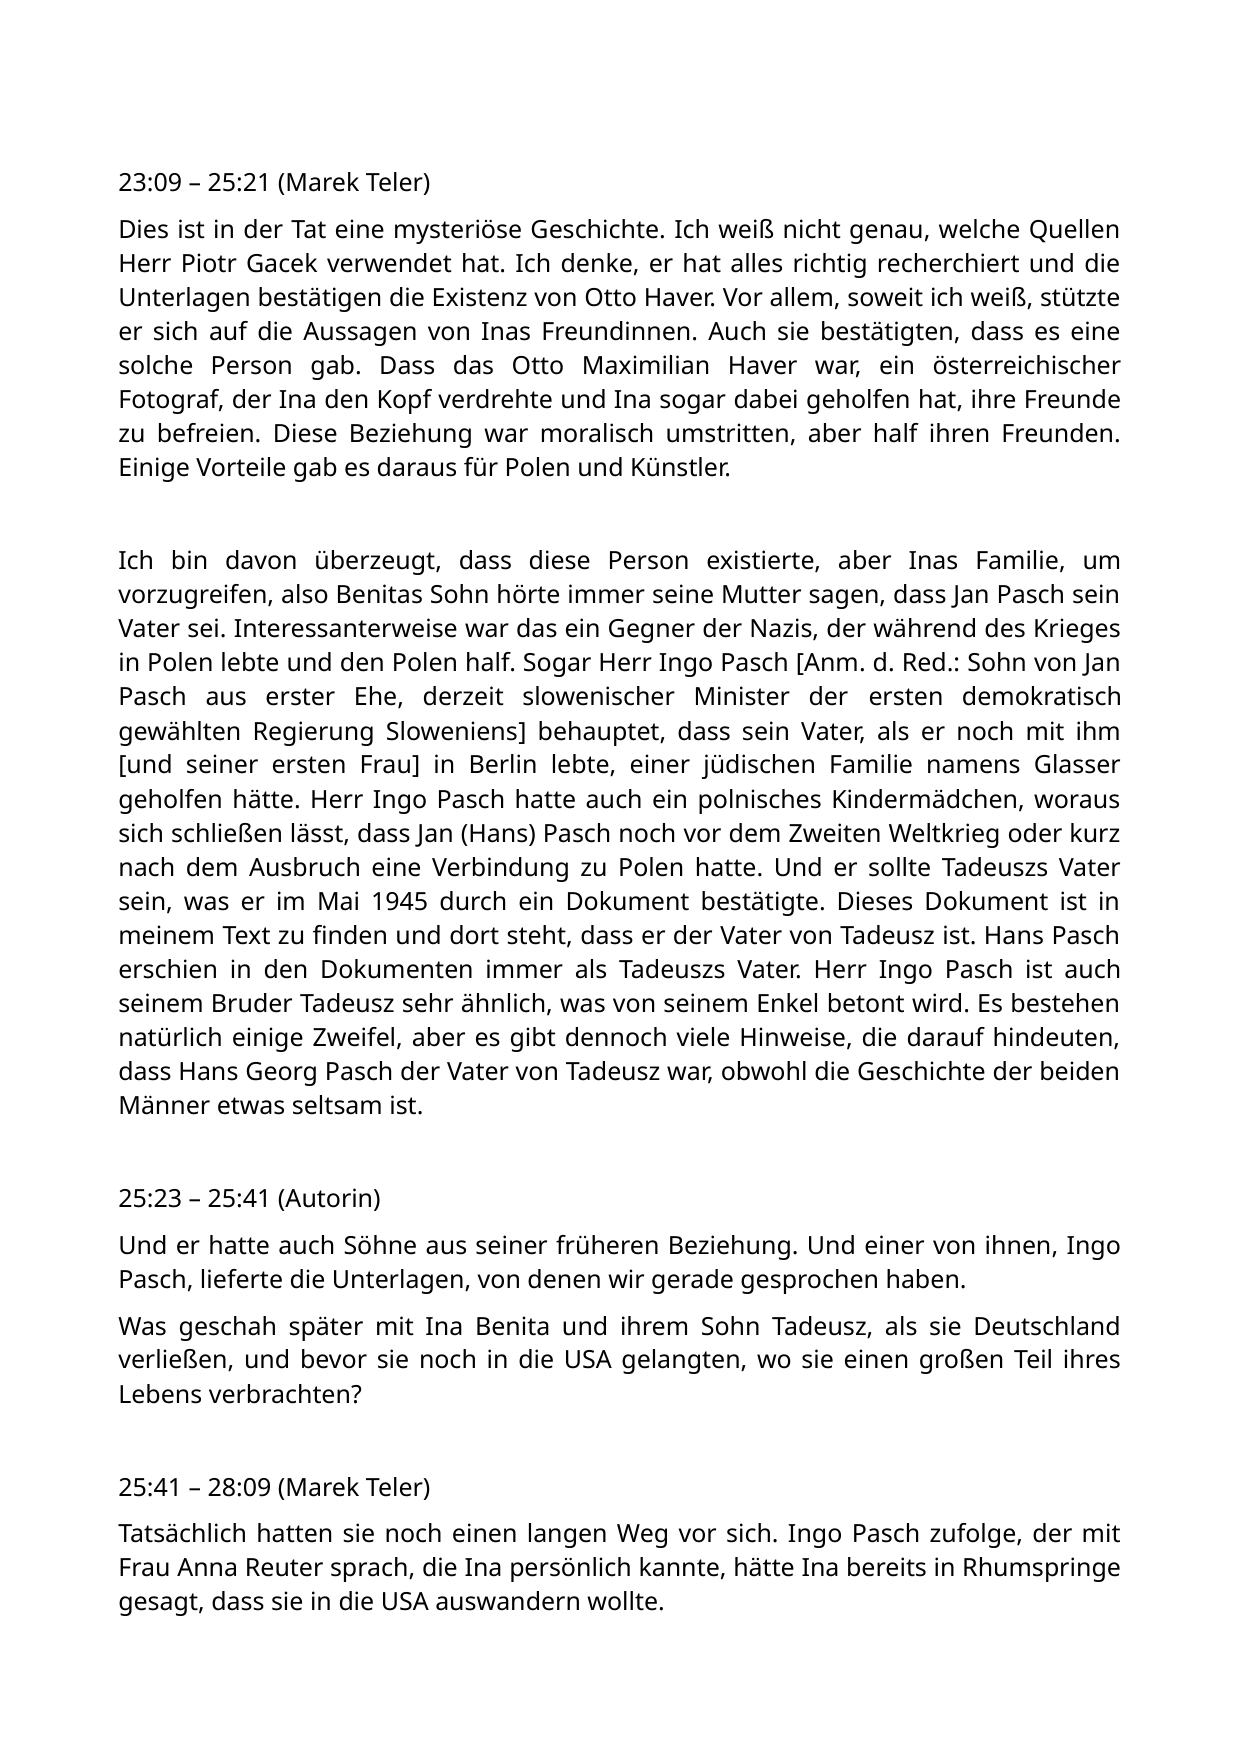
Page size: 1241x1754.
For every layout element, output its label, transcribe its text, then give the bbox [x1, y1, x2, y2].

text Und er hatte auch Söhne aus seiner früheren Beziehung. Und einer von ihnen, Ingo Pasch, lieferte die Unterlagen, von denen wir gerade gesprochen haben. [118, 1227, 1122, 1296]
text Dies ist in der Tat eine mysteriöse Geschichte. Ich weiß nicht genau, welche Quellen Herr Piotr Gacek verwendet hat. Ich denke, er hat alles richtig recherchiert und die Unterlagen bestätigen die Existenz von Otto Haver. Vor allem, soweit ich weiß, stützte er sich auf die Aussagen von Inas Freundinnen. Auch sie bestätigten, dass es eine solche Person gab. Dass das Otto Maximilian Haver war, ein österreichischer Fotograf, der Ina den Kopf verdrehte und Ina sogar dabei geholfen hat, ihre Freunde zu befreien. Diese Beziehung war moralisch umstritten, aber half ihren Freunden. Einige Vorteile gab es daraus für Polen und Künstler. [118, 211, 1122, 484]
text Ich bin davon überzeugt, dass diese Person existierte, aber Inas Familie, um vorzugreifen, also Benitas Sohn hörte immer seine Mutter sagen, dass Jan Pasch sein Vater sei. Interessanterweise war das ein Gegner der Nazis, der während des Krieges in Polen lebte und den Polen half. Sogar Herr Ingo Pasch [Anm. d. Red.: Sohn von Jan Pasch aus erster Ehe, derzeit slowenischer Minister der ersten demokratisch gewählten Regierung Sloweniens] behauptet, dass sein Vater, als er noch mit ihm [und seiner ersten Frau] in Berlin lebte, einer jüdischen Familie namens Glasser geholfen hätte. Herr Ingo Pasch hatte auch ein polnisches Kindermädchen, woraus sich schließen lässt, dass Jan (Hans) Pasch noch vor dem Zweiten Weltkrieg oder kurz nach dem Ausbruch eine Verbindung zu Polen hatte. Und er sollte Tadeuszs Vater sein, was er im Mai 1945 durch ein Dokument bestätigte. Dieses Dokument ist in meinem Text zu finden und dort steht, dass er der Vater von Tadeusz ist. Hans Pasch erschien in den Dokumenten immer als Tadeuszs Vater. Herr Ingo Pasch ist auch seinem Bruder Tadeusz sehr ähnlich, was von seinem Enkel betont wird. Es bestehen natürlich einige Zweifel, aber es gibt dennoch viele Hinweise, die darauf hindeuten, dass Hans Georg Pasch der Vater von Tadeusz war, obwohl die Geschichte der beiden Männer etwas seltsam ist. [118, 543, 1122, 1122]
text Was geschah später mit Ina Benita und ihrem Sohn Tadeusz, als sie Deutschland verließen, und bevor sie noch in die USA gelangten, wo sie einen großen Teil ihres Lebens verbrachten? [118, 1308, 1122, 1410]
text 23:09 – 25:21 (Marek Teler) [118, 165, 1122, 199]
text 25:41 – 28:09 (Marek Teler) [118, 1469, 1122, 1503]
text Tatsächlich hatten sie noch einen langen Weg vor sich. Ingo Pasch zufolge, der mit Frau Anna Reuter sprach, die Ina persönlich kannte, hätte Ina bereits in Rhumspringe gesagt, dass sie in die USA auswandern wollte. [118, 1516, 1122, 1618]
text 25:23 – 25:41 (Autorin) [118, 1181, 1122, 1215]
